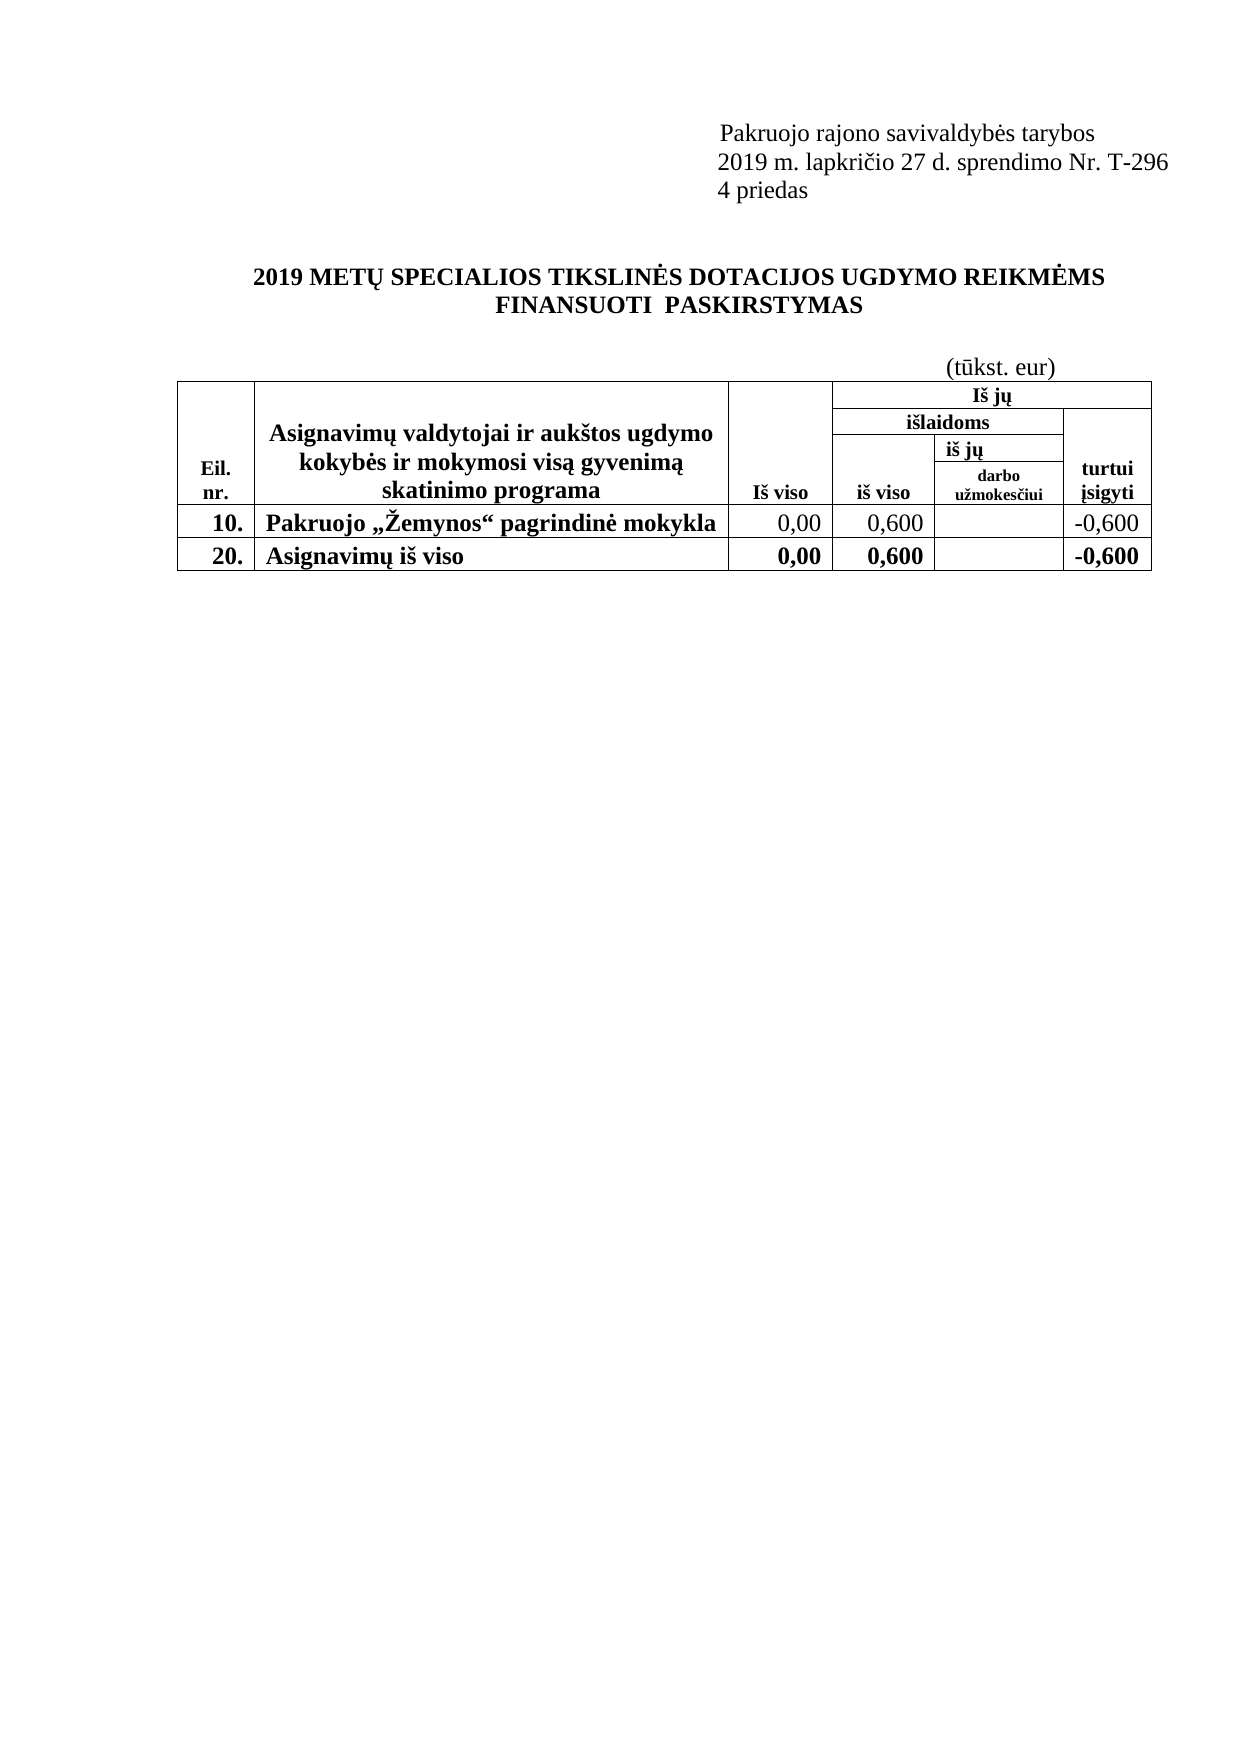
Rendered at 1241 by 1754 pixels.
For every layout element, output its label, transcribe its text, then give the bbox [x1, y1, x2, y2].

table_cell 0,600 [833, 505, 934, 537]
table_cell 20. [178, 538, 254, 570]
table_cell Iš jų [833, 382, 1151, 407]
table_header [254, 348, 728, 381]
table_cell iš jų [935, 435, 1063, 461]
table_cell išlaidoms [833, 409, 1063, 434]
text 4 priedas [717, 176, 1181, 204]
table_header [833, 348, 934, 381]
table_cell [935, 505, 1063, 537]
table_cell Iš viso [729, 382, 832, 504]
text 2019 METŲ SPECIALIOS TIKSLINĖS DOTACIJOS UGDYMO REIKMĖMS FINANSUOTI PASKIRSTYMAS [177, 262, 1181, 319]
table_cell 0,00 [729, 538, 832, 570]
table_cell 10. [178, 505, 254, 537]
table_cell -0,600 [1064, 505, 1151, 537]
table_cell 0,600 [833, 538, 934, 570]
table_cell Pakruojo „Žemynos“ pagrindinė mokykla [255, 505, 728, 537]
table_cell Asignavimų valdytojai ir aukštos ugdymo kokybės ir mokymosi visą gyvenimą skatinimo programa [255, 382, 728, 504]
table_cell [935, 538, 1063, 570]
text Pakruojo rajono savivaldybės tarybos [177, 118, 1181, 147]
table_cell 0,00 [729, 505, 832, 537]
table_header (tūkst. eur) [935, 348, 1152, 381]
table_cell Eil. nr. [178, 382, 254, 504]
table_cell Asignavimų iš viso [255, 538, 728, 570]
table_cell -0,600 [1064, 538, 1151, 570]
text 2019 m. lapkričio 27 d. sprendimo Nr. T-296 [717, 147, 1181, 176]
table_cell turtui įsigyti [1064, 409, 1151, 504]
table_header [728, 348, 832, 381]
table_cell darbo užmokesčiui [935, 462, 1063, 504]
table_cell iš viso [833, 435, 934, 504]
table_header [177, 348, 254, 381]
